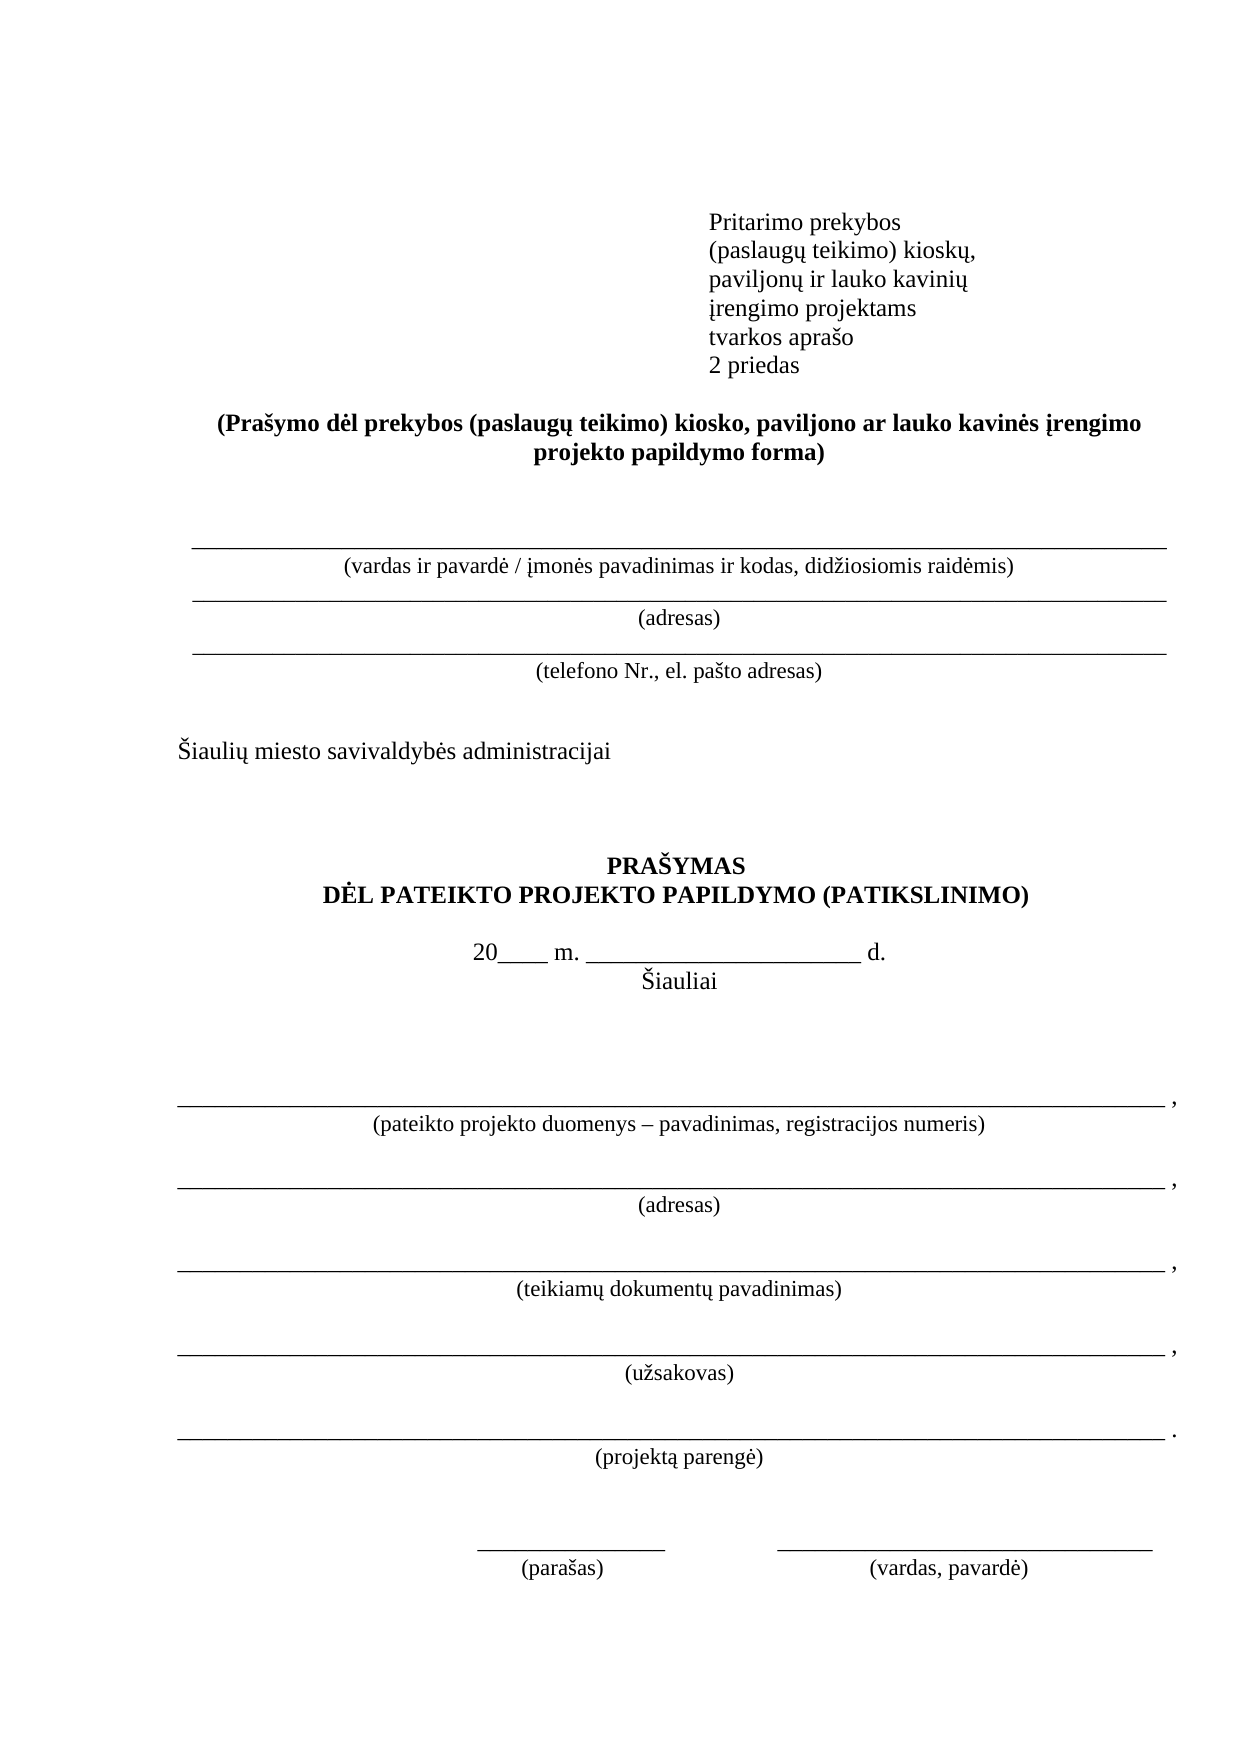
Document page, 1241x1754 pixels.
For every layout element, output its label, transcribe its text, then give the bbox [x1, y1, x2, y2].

text 2 priedas [177, 350, 1181, 379]
text (vardas ir pavardė / įmonės pavadinimas ir kodas, didžiosiomis raidėmis) [177, 552, 1181, 578]
text Šiaulių miesto savivaldybės administracijai [177, 736, 1181, 765]
text _______________________________________________________________________________ , [177, 1246, 1181, 1275]
text (adresas) [177, 1191, 1181, 1218]
text įrengimo projektams [177, 293, 1181, 322]
text _______________________________________________________________________________ . [177, 1414, 1181, 1443]
text (paslaugų teikimo) kioskų, [177, 235, 1181, 264]
text _______________________________________________________________________________ , [177, 1081, 1181, 1110]
text (teikiamų dokumentų pavadinimas) [177, 1275, 1181, 1302]
text (užsakovas) [177, 1359, 1181, 1385]
text _____________________________________________________________________________________ [177, 578, 1181, 604]
text (parašas) (vardas, pavardė) [177, 1554, 1181, 1581]
text ______________________________________________________________________________ [177, 523, 1181, 552]
text (telefono Nr., el. pašto adresas) [177, 657, 1181, 683]
text prašymas [177, 851, 1181, 880]
text Šiauliai [177, 966, 1181, 995]
text paviljonų ir lauko kavinių [177, 264, 1181, 293]
text tvarkos aprašo [177, 322, 1181, 350]
text (projektą parengė) [177, 1443, 1181, 1469]
text _______________________________________________________________________________ , [177, 1330, 1181, 1359]
text _______________________________________________________________________________ , [177, 1163, 1181, 1191]
text (pateikto projekto duomenys – pavadinimas, registracijos numeris) [177, 1110, 1181, 1136]
text (Prašymo dėl prekybos (paslaugų teikimo) kiosko, paviljono ar lauko kavinės įrengimo projekto papildymo forma) [177, 408, 1181, 465]
text _______________ ______________________________ [177, 1526, 1181, 1554]
text _____________________________________________________________________________________ [177, 631, 1181, 657]
text Pritarimo prekybos [177, 207, 1181, 235]
text (adresas) [177, 604, 1181, 631]
text DĖL PATEIKTO PROJEKTO PAPILDYMO (PATIKSLINIMO) [177, 880, 1181, 909]
text 20____ m. ______________________ d. [177, 937, 1181, 966]
